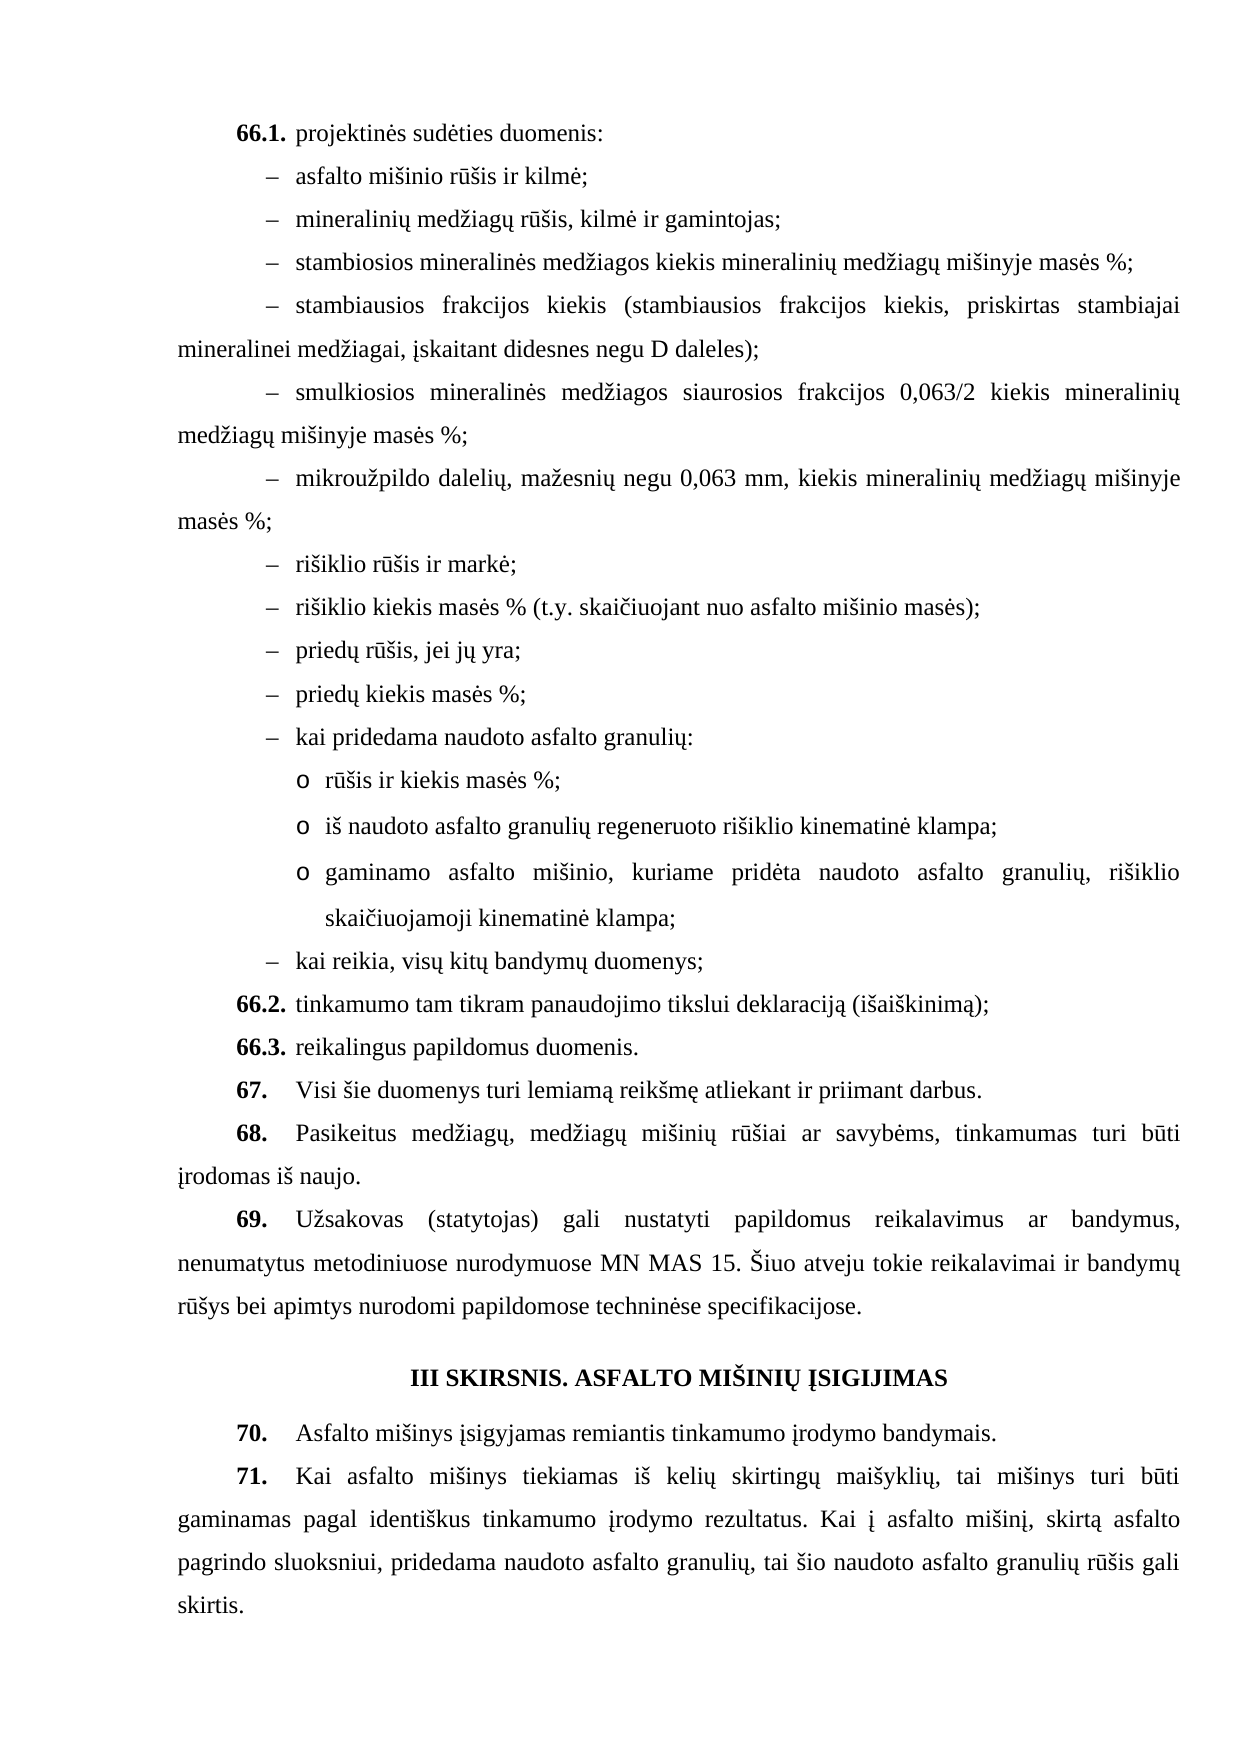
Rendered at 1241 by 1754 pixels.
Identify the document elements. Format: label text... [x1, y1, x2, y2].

text o iš naudoto asfalto granulių regeneruoto rišiklio kinematinė klampa; [295, 811, 1181, 842]
text o gaminamo asfalto mišinio, kuriame pridėta naudoto asfalto granulių, rišiklio skaičiuojamoji kinematinė klampa; [295, 857, 1181, 931]
text 68. Pasikeitus medžiagų, medžiagų mišinių rūšiai ar savybėms, tinkamumas turi būti įrodomas iš naujo. [177, 1118, 1181, 1190]
text 66.1. projektinės sudėties duomenis: [177, 118, 1181, 147]
text III SKIRSNIS. ASFALTO MIŠINIŲ ĮSIGIJIMAS [177, 1363, 1181, 1391]
text – mineralinių medžiagų rūšis, kilmė ir gamintojas; [177, 204, 1181, 233]
text – mikroužpildo dalelių, mažesnių negu 0,063 mm, kiekis mineralinių medžiagų mišinyje masės %; [177, 463, 1181, 535]
text o rūšis ir kiekis masės %; [295, 765, 1181, 796]
text – rišiklio kiekis masės % (t.y. skaičiuojant nuo asfalto mišinio masės); [177, 592, 1181, 621]
text – kai pridedama naudoto asfalto granulių: [177, 722, 1181, 751]
text – kai reikia, visų kitų bandymų duomenys; [177, 946, 1181, 974]
text – asfalto mišinio rūšis ir kilmė; [177, 161, 1181, 190]
text – stambiosios mineralinės medžiagos kiekis mineralinių medžiagų mišinyje masės %; [177, 247, 1181, 276]
text 71. Kai asfalto mišinys tiekiamas iš kelių skirtingų maišyklių, tai mišinys turi būti gaminamas pagal identiškus tinkamumo įrodymo rezultatus. Kai į asfalto mišinį, skirtą asfalto pagrindo sluoksniui, pridedama naudoto asfalto granulių, tai šio naudoto asfalto granulių rūšis gali skirtis. [177, 1461, 1181, 1619]
text 69. Užsakovas (statytojas) gali nustatyti papildomus reikalavimus ar bandymus, nenumatytus metodiniuose nurodymuose MN MAS 15. Šiuo atveju tokie reikalavimai ir bandymų rūšys bei apimtys nurodomi papildomose techninėse specifikacijose. [177, 1204, 1181, 1319]
text – rišiklio rūšis ir markė; [177, 549, 1181, 578]
text 66.3. reikalingus papildomus duomenis. [177, 1032, 1181, 1061]
text – priedų rūšis, jei jų yra; [177, 636, 1181, 664]
text 70. Asfalto mišinys įsigyjamas remiantis tinkamumo įrodymo bandymais. [177, 1418, 1181, 1447]
text 66.2. tinkamumo tam tikram panaudojimo tikslui deklaraciją (išaiškinimą); [177, 989, 1181, 1018]
text 67. Visi šie duomenys turi lemiamą reikšmę atliekant ir priimant darbus. [177, 1075, 1181, 1104]
text – stambiausios frakcijos kiekis (stambiausios frakcijos kiekis, priskirtas stambiajai mineralinei medžiagai, įskaitant didesnes negu D daleles); [177, 291, 1181, 362]
text – priedų kiekis masės %; [177, 679, 1181, 707]
text – smulkiosios mineralinės medžiagos siaurosios frakcijos 0,063/2 kiekis mineralinių medžiagų mišinyje masės %; [177, 377, 1181, 449]
